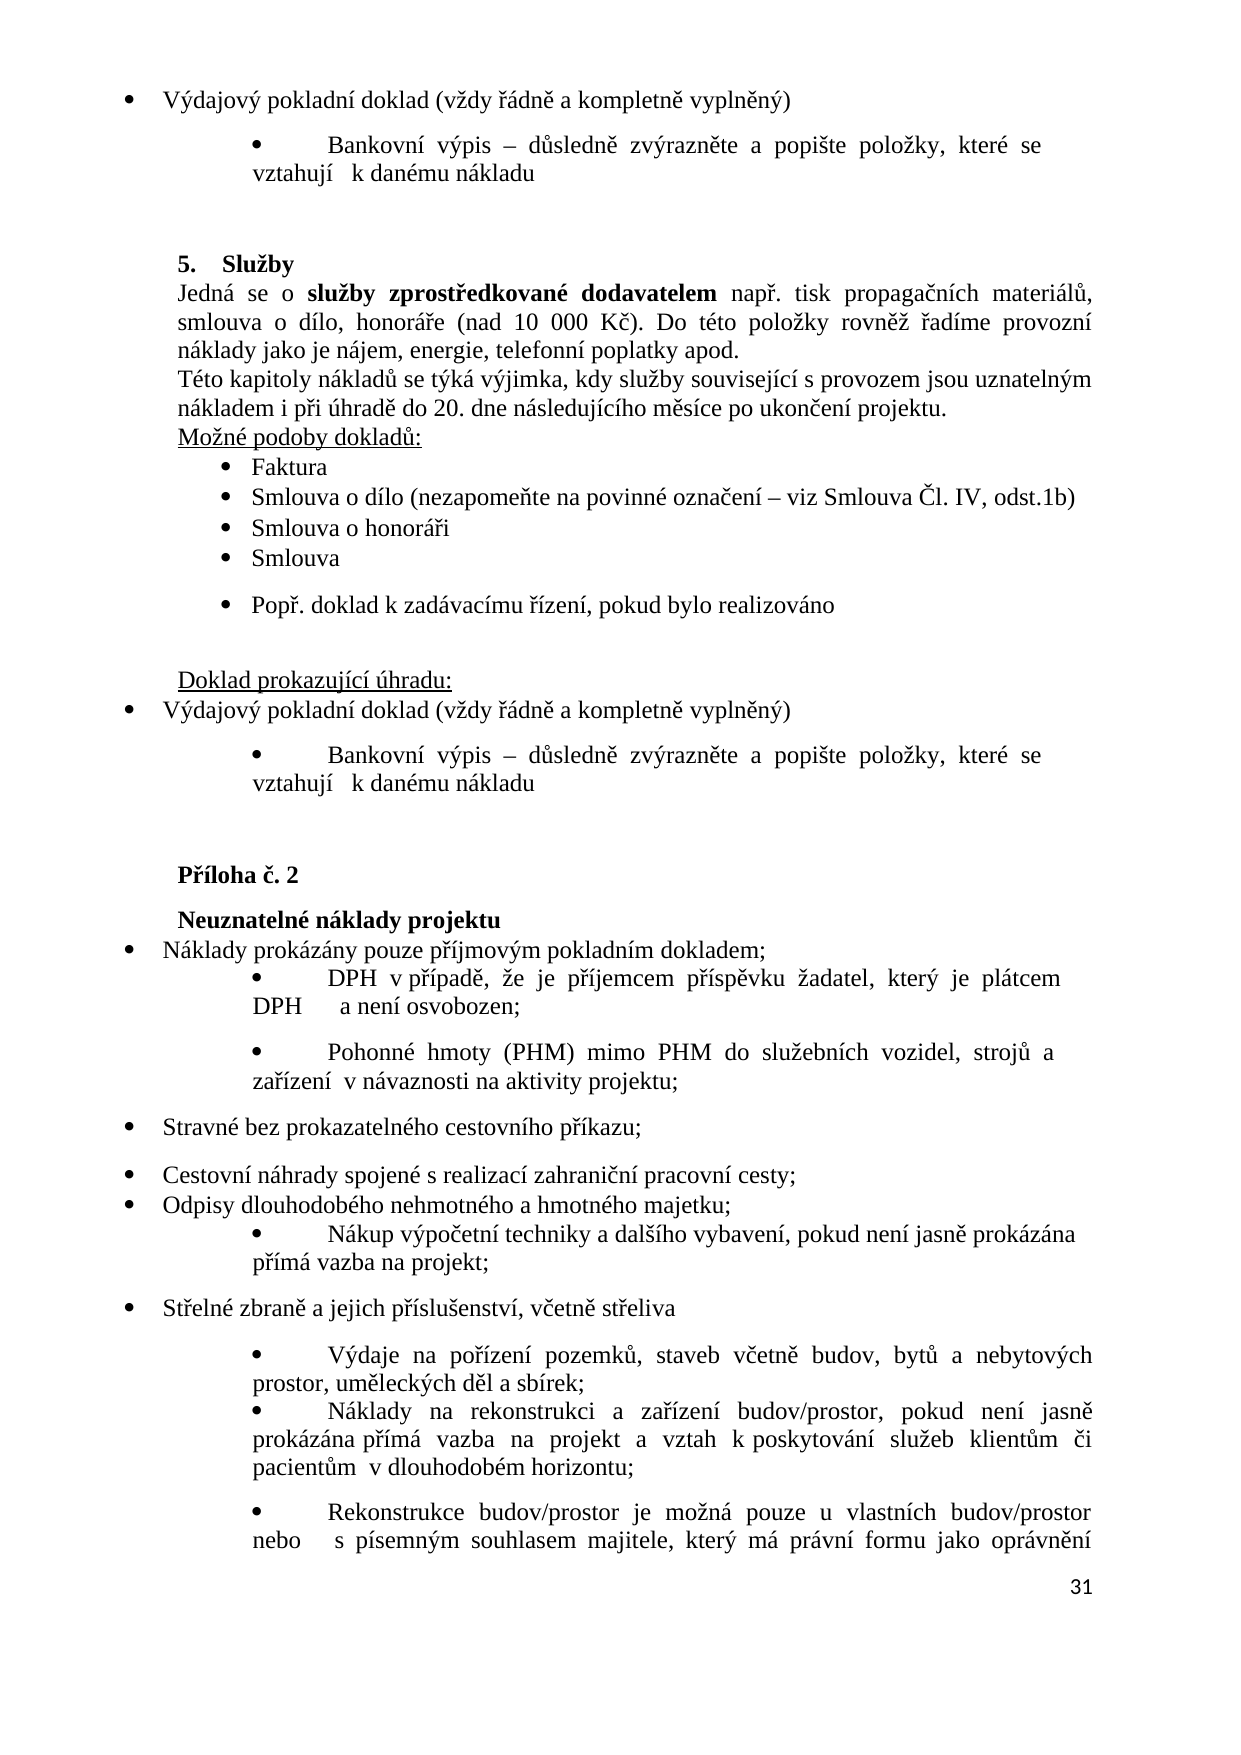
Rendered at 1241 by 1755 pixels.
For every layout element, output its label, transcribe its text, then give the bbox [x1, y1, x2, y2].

list Služby [177, 249, 1166, 278]
list Střelné zbraně a jejich příslušenství, včetně střeliva [125, 1292, 1166, 1323]
list Faktura [221, 451, 1166, 481]
list Náklady na rekonstrukci a zařízení budov/prostor, pokud není jasně prokázána přímá vazba na projekt a vztah k poskytování služeb klientům či pacientům v dlouhodobém horizontu; [252, 1397, 1093, 1481]
list Náklady prokázány pouze příjmovým pokladním dokladem; [125, 934, 1166, 964]
list Bankovní výpis – důsledně zvýrazněte a popište položky, které se vztahují k danému nákladu [252, 131, 1093, 187]
list Výdaje na pořízení pozemků, staveb včetně budov, bytů a nebytových prostor, uměleckých děl a sbírek; [252, 1340, 1093, 1397]
list Smlouva [221, 542, 1166, 573]
text Této kapitoly nákladů se týká výjimka, kdy služby související s provozem jsou uznatelným nákladem i při úhradě do 20. dne následujícího měsíce po ukončení projektu. [177, 364, 1093, 422]
list Nákup výpočetní techniky a dalšího vybavení, pokud není jasně prokázána přímá vazba na projekt; [252, 1220, 1093, 1276]
list Výdajový pokladní doklad (vždy řádně a kompletně vyplněný) [125, 84, 1166, 114]
list Výdajový pokladní doklad (vždy řádně a kompletně vyplněný) [125, 694, 1166, 725]
list DPH v případě, že je příjemcem příspěvku žadatel, který je plátcem DPH a není osvobozen; [252, 964, 1093, 1020]
list Pohonné hmoty (PHM) mimo PHM do služebních vozidel, strojů a zařízení v návaznosti na aktivity projektu; [252, 1037, 1093, 1095]
list Smlouva o honoráři [221, 512, 1166, 542]
list Rekonstrukce budov/prostor je možná pouze u vlastních budov/prostor nebo s písemným souhlasem majitele, který má právní formu jako oprávnění [252, 1499, 1092, 1554]
list Bankovní výpis – důsledně zvýrazněte a popište položky, které se vztahují k danému nákladu [252, 742, 1093, 797]
list Popř. doklad k zadávacímu řízení, pokud bylo realizováno [221, 589, 1166, 620]
list Stravné bez prokazatelného cestovního příkazu; [125, 1111, 1166, 1142]
list Odpisy dlouhodobého nehmotného a hmotného majetku; [125, 1189, 1166, 1220]
text Možné podoby dokladů: [177, 422, 1166, 451]
text Neuznatelné náklady projektu [177, 905, 1166, 934]
list Cestovní náhrady spojené s realizací zahraniční pracovní cesty; [125, 1159, 1166, 1189]
list Smlouva o dílo (nezapomeňte na povinné označení – viz Smlouva Čl. IV, odst.1b) [221, 481, 1166, 512]
subtitle Příloha č. 2 [177, 860, 1166, 889]
text Doklad prokazující úhradu: [177, 665, 1166, 694]
text Jedná se o služby zprostředkované dodavatelem např. tisk propagačních materiálů, smlouva o dílo, honoráře (nad 10 000 Kč). Do této položky rovněž řadíme provozní náklady jako je nájem, energie, telefonní poplatky apod. [177, 278, 1093, 364]
